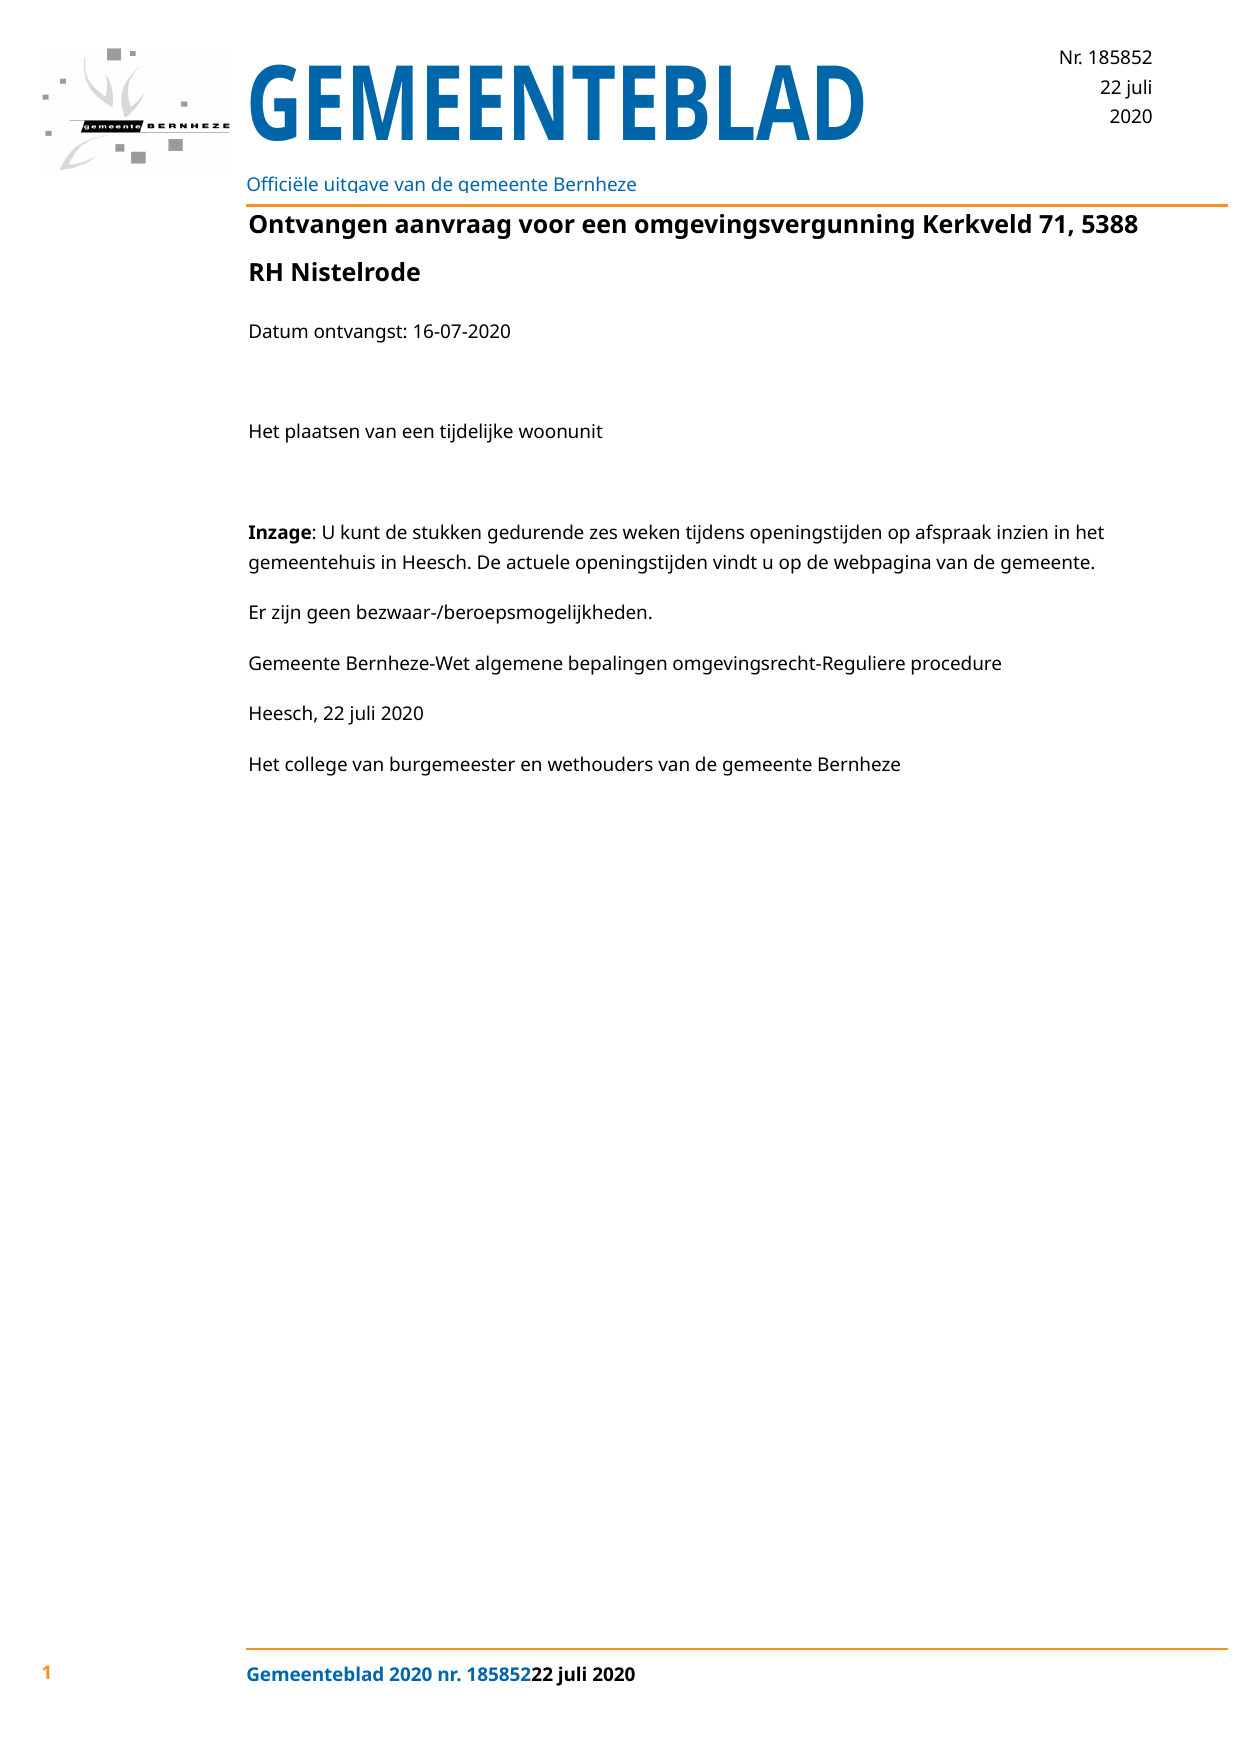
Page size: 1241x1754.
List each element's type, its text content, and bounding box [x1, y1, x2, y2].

text Ontvangen aanvraag voor een omgevingsvergunning Kerkveld 71, 5388 RH Nistelrode [248, 207, 1152, 288]
text Gemeente Bernheze-Wet algemene bepalingen omgevingsrecht-Reguliere procedure [248, 650, 1152, 676]
text Datum ontvangst: 16-07-2020 [248, 318, 1152, 344]
text Het plaatsen van een tijdelijke woonunit [248, 419, 1152, 444]
text Heesch, 22 juli 2020 [248, 700, 1152, 726]
text Er zijn geen bezwaar-/beroepsmogelijkheden. [248, 599, 1152, 625]
picture [41, 47, 231, 172]
text Inzage: U kunt de stukken gedurende zes weken tijdens openingstijden op afspraak inzien in het gemeentehuis in Heesch. De actuele openingstijden vindt u op de webpagina van de gemeente. [248, 519, 1152, 575]
text Het college van burgemeester en wethouders van de gemeente Bernheze [248, 751, 1152, 777]
